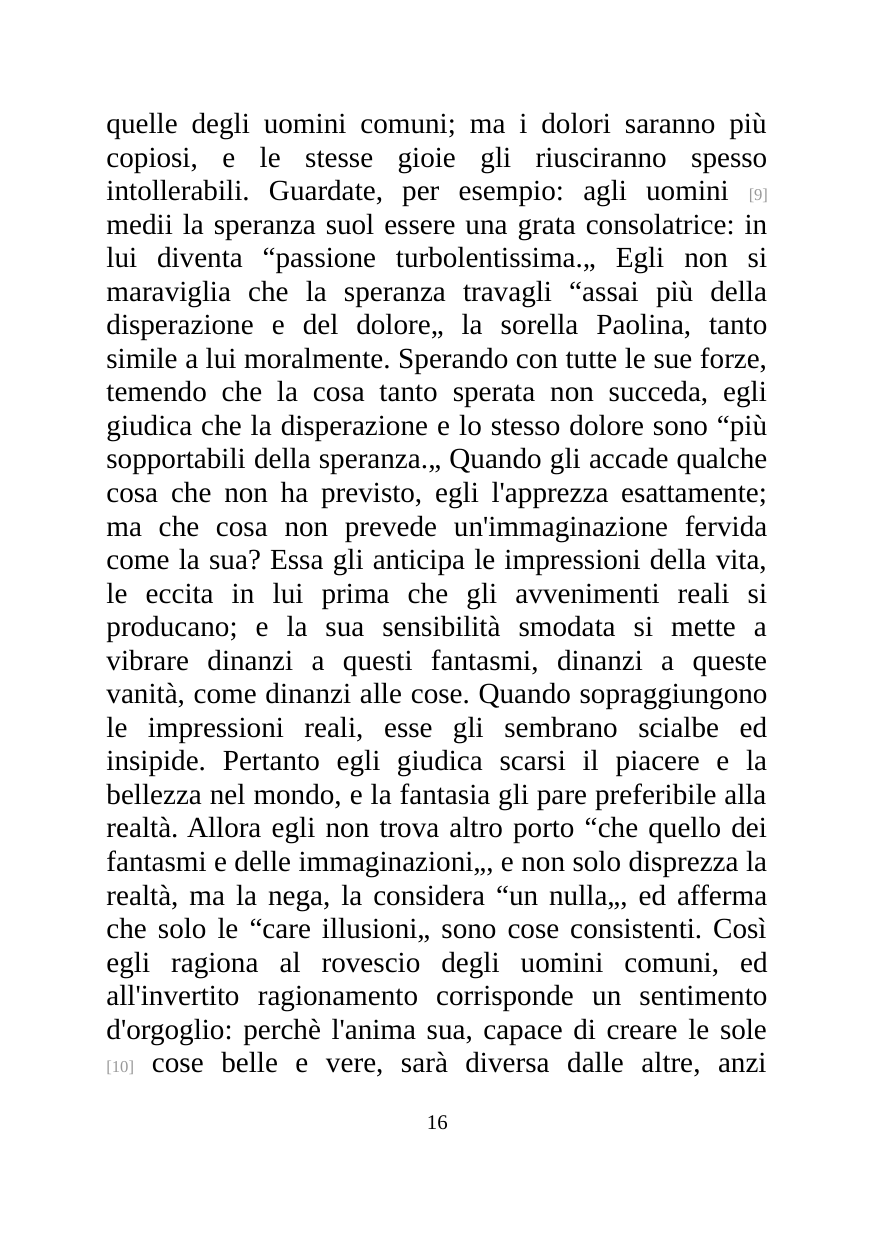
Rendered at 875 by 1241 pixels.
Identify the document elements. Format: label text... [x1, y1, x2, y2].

text quelle degli uomini comuni; ma i dolori saranno più copiosi, e le stesse gioie gli riusciranno spesso intollerabili. Guardate, per esempio: agli uomini [9] medii la speranza suol essere una grata consolatrice: in lui diventa “passione turbolentissima.„ Egli non si maraviglia che la speranza travagli “assai più della disperazione e del dolore„ la sorella Paolina, tanto simile a lui moralmente. Sperando con tutte le sue forze, temendo che la cosa tanto sperata non succeda, egli giudica che la disperazione e lo stesso dolore sono “più sopportabili della speranza.„ Quando gli accade qualche cosa che non ha previsto, egli l'apprezza esattamente; ma che cosa non prevede un'immaginazione fervida come la sua? Essa gli anticipa le impressioni della vita, le eccita in lui prima che gli avvenimenti reali si producano; e la sua sensibilità smodata si mette a vibrare dinanzi a questi fantasmi, dinanzi a queste vanità, come dinanzi alle cose. Quando sopraggiungono le impressioni reali, esse gli sembrano scialbe ed insipide. Pertanto egli giudica scarsi il piacere e la bellezza nel mondo, e la fantasia gli pare preferibile alla realtà. Allora egli non trova altro porto “che quello dei fantasmi e delle immaginazioni„, e non solo disprezza la realtà, ma la nega, la considera “un nulla„, ed afferma che solo le “care illusioni„ sono cose consistenti. Così egli ragiona al rovescio degli uomini comuni, ed all'invertito ragionamento corrisponde un sentimento d'orgoglio: perchè l'anima sua, capace di creare le sole [10] cose belle e vere, sarà diversa dalle altre, anzi [106, 106, 768, 1079]
